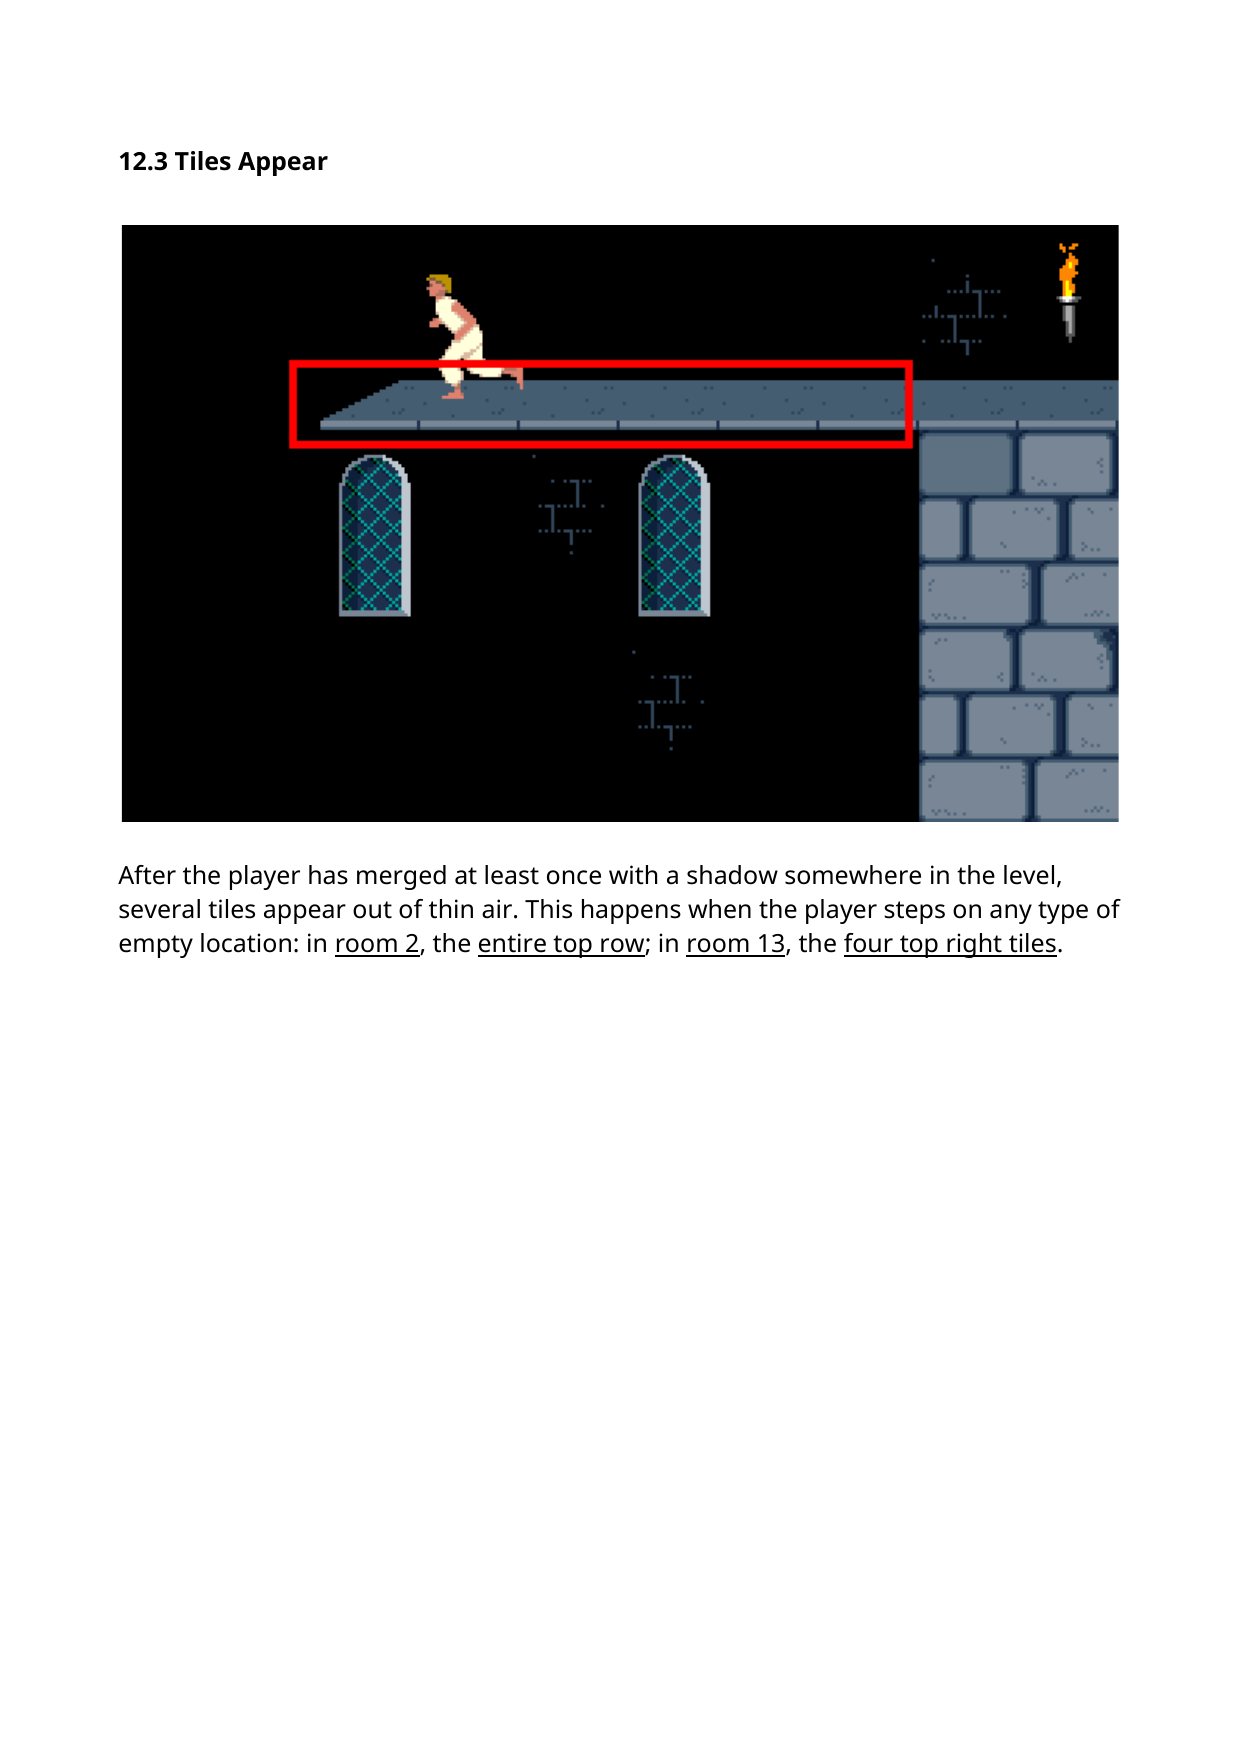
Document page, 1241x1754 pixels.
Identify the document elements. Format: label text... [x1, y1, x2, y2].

picture [121, 225, 1119, 822]
subtitle 12.3 Tiles Appear [118, 143, 1122, 177]
text After the player has merged at least once with a shadow somewhere in the level, several tiles appear out of thin air. This happens when the player steps on any type of empty location: in room 2, the entire top row; in room 13, the four top right tiles. [118, 858, 1122, 960]
